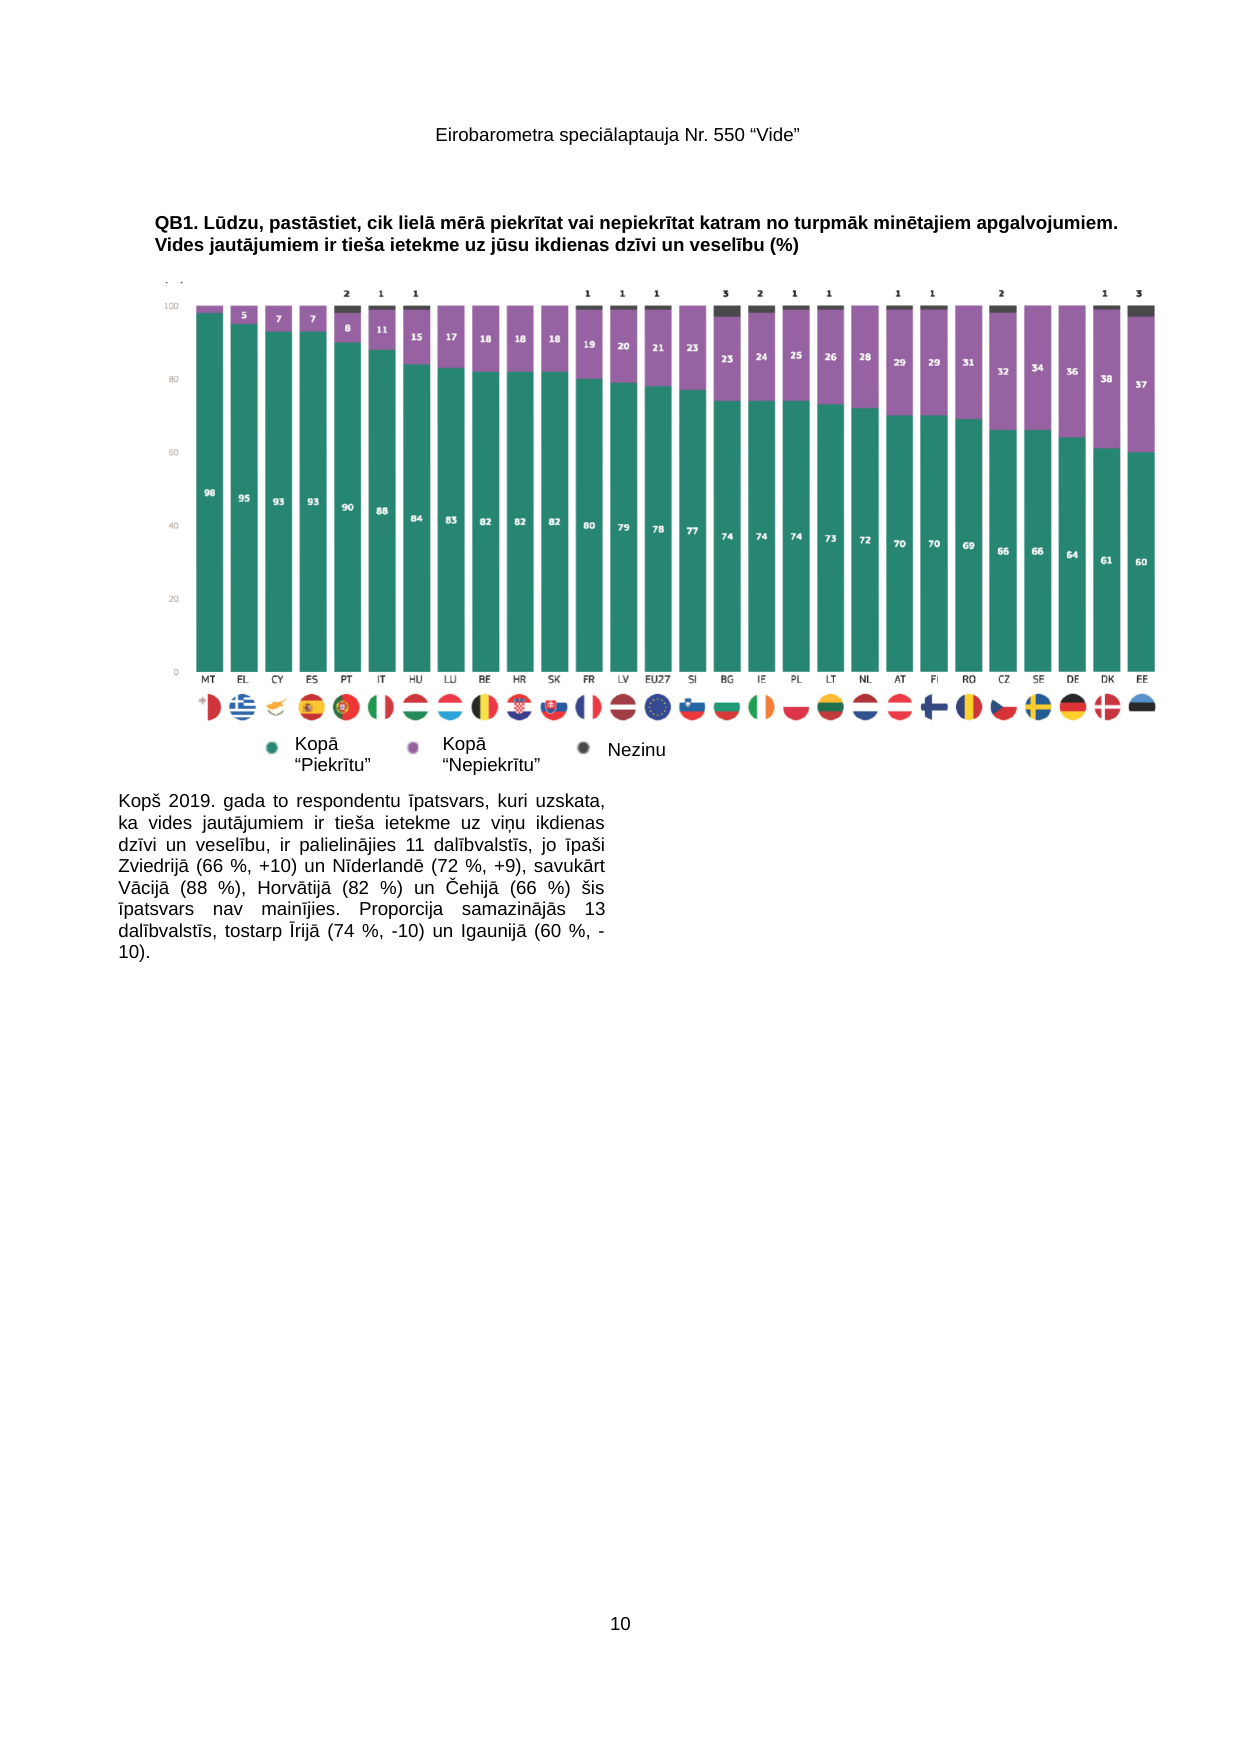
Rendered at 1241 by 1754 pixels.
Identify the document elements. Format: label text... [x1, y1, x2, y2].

text Kopš 2019. gada to respondentu īpatsvars, kuri uzskata, ka vides jautājumiem ir tieša ietekme uz viņu ikdienas dzīvi un veselību, ir palielinājies 11 dalībvalstīs, jo īpaši Zviedrijā (66 %, +10) un Nīderlandē (72 %, +9), savukārt Vācijā (88 %), Horvātijā (82 %) un Čehijā (66 %) šis īpatsvars nav mainījies. Proporcija samazinājās 13 dalībvalstīs, tostarp Īrijā (74 %, -10) un Igaunijā (60 %, -10). [118, 183, 605, 963]
picture [262, 731, 590, 767]
picture [155, 282, 1166, 728]
